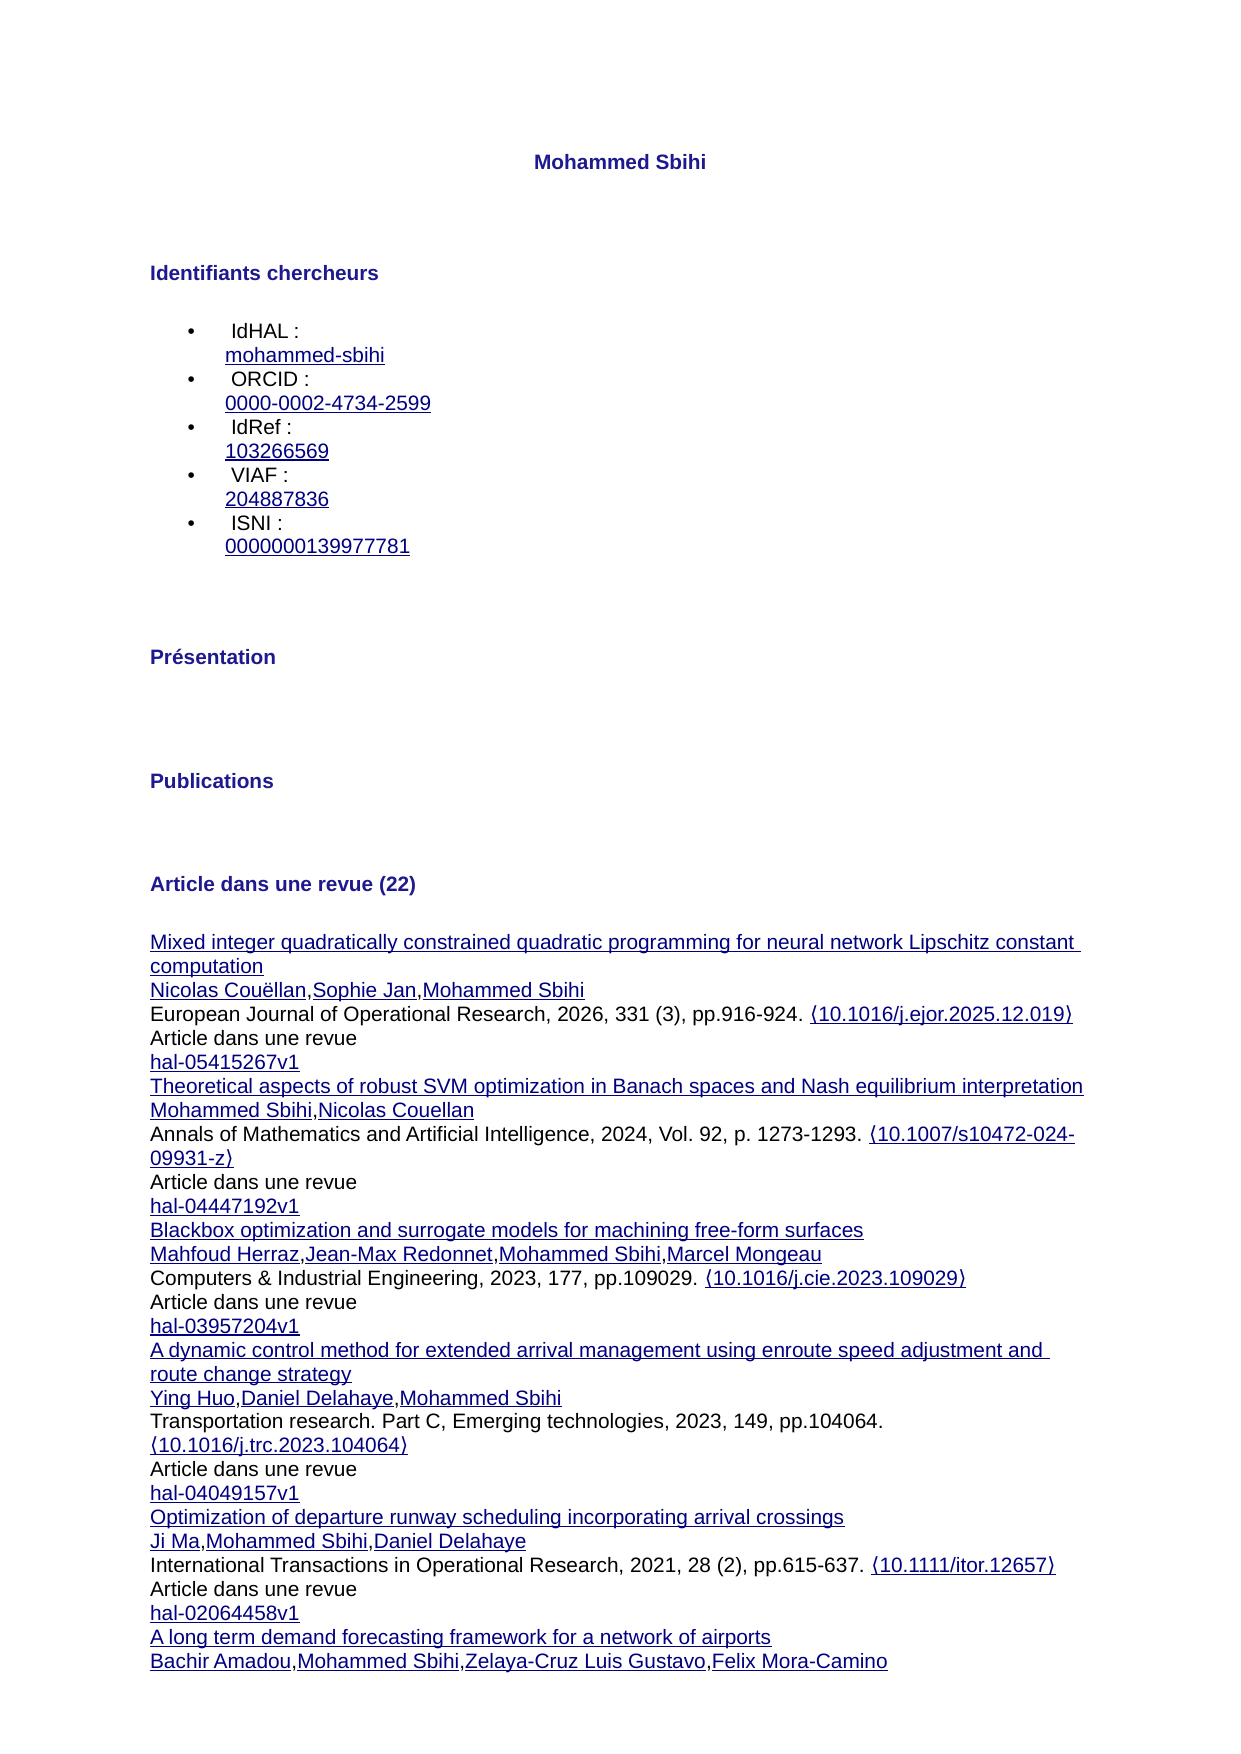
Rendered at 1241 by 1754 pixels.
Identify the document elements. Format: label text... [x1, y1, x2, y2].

list ORCID : [187, 367, 1090, 391]
list ISNI : [187, 510, 1090, 534]
list mohammed-sbihi [187, 343, 1090, 367]
table_cell Optimization of departure runway scheduling incorporating arrival crossings Ji Ma,Mohammed Sbihi,Daniel Delahaye International Transactions in Operational Research, 2021, 28 (2), pp.615-637. ⟨10.1111/itor.12657⟩ Article dans une revue hal-02064458v1 [150, 1505, 1090, 1625]
table_cell Blackbox optimization and surrogate models for machining free-form surfaces Mahfoud Herraz,Jean-Max Redonnet,Mohammed Sbihi,Marcel Mongeau Computers & Industrial Engineering, 2023, 177, pp.109029. ⟨10.1016/j.cie.2023.109029⟩ Article dans une revue hal-03957204v1 [150, 1218, 1090, 1337]
table_header Mixed integer quadratically constrained quadratic programming for neural network Lipschitz constant computation Nicolas Couëllan,Sophie Jan,Mohammed Sbihi European Journal of Operational Research, 2026, 331 (3), pp.916-924. ⟨10.1016/j.ejor.2025.12.019⟩ Article dans une revue hal-05415267v1 [150, 930, 1090, 1074]
list IdHAL : [187, 319, 1090, 343]
list 103266569 [187, 438, 1090, 462]
subtitle Présentation [150, 645, 1090, 669]
list 0000-0002-4734-2599 [187, 391, 1090, 414]
subtitle Article dans une revue (22) [150, 872, 1090, 896]
subtitle Mohammed Sbihi [150, 150, 1090, 174]
subtitle Identifiants chercheurs [150, 260, 1090, 284]
subtitle Publications [150, 769, 1090, 793]
table_cell Theoretical aspects of robust SVM optimization in Banach spaces and Nash equilibrium interpretation Mohammed Sbihi,Nicolas Couellan Annals of Mathematics and Artificial Intelligence, 2024, Vol. 92, p. 1273-1293. ⟨10.1007/s10472-024-09931-z⟩ Article dans une revue hal-04447192v1 [150, 1074, 1090, 1218]
list VIAF : [187, 462, 1090, 486]
table_cell A dynamic control method for extended arrival management using enroute speed adjustment and route change strategy Ying Huo,Daniel Delahaye,Mohammed Sbihi Transportation research. Part C, Emerging technologies, 2023, 149, pp.104064. ⟨10.1016/j.trc.2023.104064⟩ Article dans une revue hal-04049157v1 [150, 1338, 1090, 1505]
list 0000000139977781 [187, 534, 1090, 558]
list IdRef : [187, 414, 1090, 438]
table_cell A long term demand forecasting framework for a network of airports Bachir Amadou,Mohammed Sbihi,Zelaya-Cruz Luis Gustavo,Felix Mora-Camino [150, 1625, 1090, 1673]
list 204887836 [187, 486, 1090, 510]
